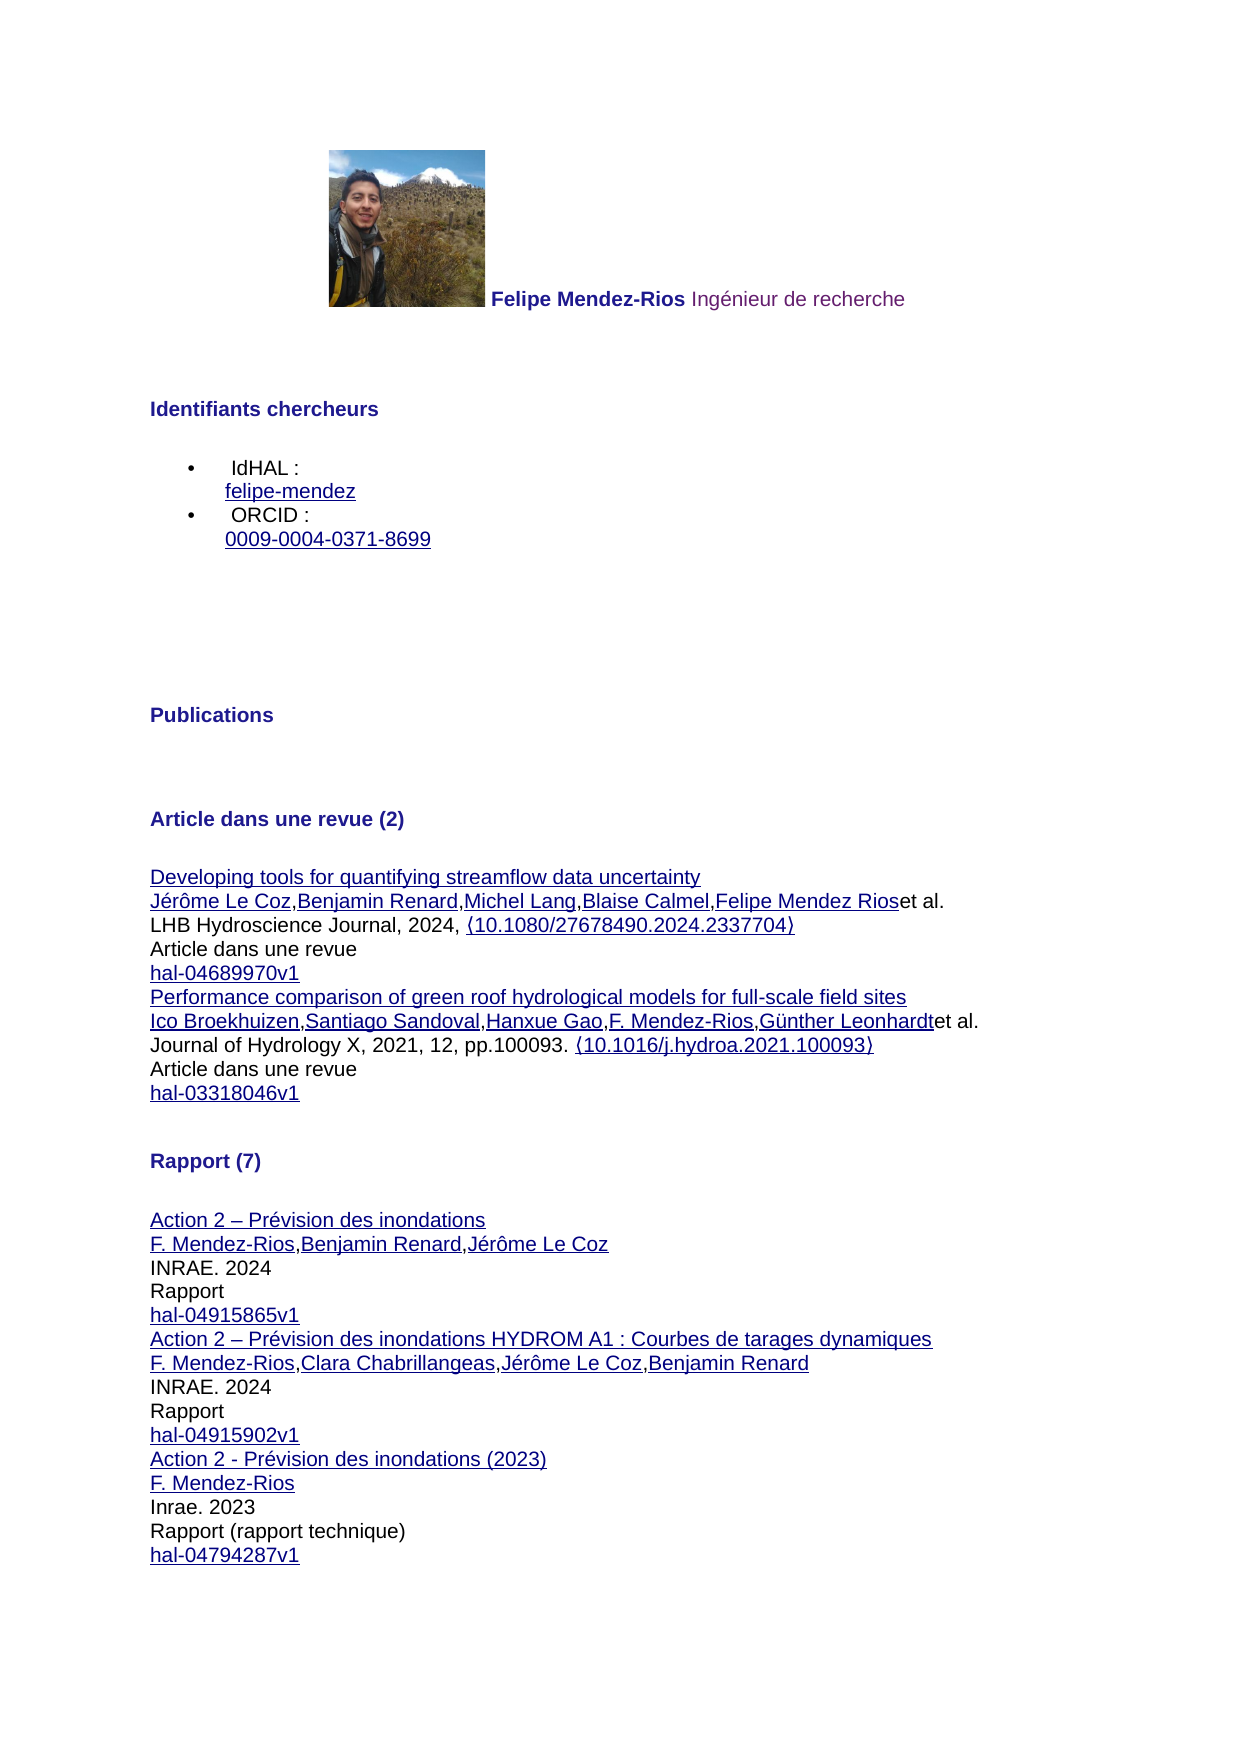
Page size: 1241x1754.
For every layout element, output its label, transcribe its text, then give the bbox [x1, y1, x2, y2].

picture [328, 150, 486, 307]
list felipe-mendez [187, 479, 1090, 503]
table_header Developing tools for quantifying streamflow data uncertainty Jérôme Le Coz,Benjamin Renard,Michel Lang,Blaise Calmel,Felipe Mendez Rioset al. LHB Hydroscience Journal, 2024, ⟨10.1080/27678490.2024.2337704⟩ Article dans une revue hal-04689970v1 [150, 865, 1090, 984]
list ORCID : [187, 503, 1090, 527]
subtitle Rapport (7) [150, 1149, 1090, 1173]
list IdHAL : [187, 455, 1090, 479]
subtitle Identifiants chercheurs [150, 397, 1090, 421]
subtitle Article dans une revue (2) [150, 806, 1090, 830]
subtitle Publications [150, 703, 1090, 727]
table_cell Action 2 – Prévision des inondations HYDROM A1 : Courbes de tarages dynamiques F. Mendez-Rios,Clara Chabrillangeas,Jérôme Le Coz,Benjamin Renard INRAE. 2024 Rapport hal-04915902v1 [150, 1327, 1090, 1447]
table_header Action 2 – Prévision des inondations F. Mendez-Rios,Benjamin Renard,Jérôme Le Coz INRAE. 2024 Rapport hal-04915865v1 [150, 1208, 1090, 1327]
subtitle Felipe Mendez-Rios Ingénieur de recherche [150, 150, 1090, 311]
table_cell Action 2 - Prévision des inondations (2023) F. Mendez-Rios Inrae. 2023 Rapport (rapport technique) hal-04794287v1 [150, 1447, 1090, 1567]
table_cell Performance comparison of green roof hydrological models for full-scale field sites Ico Broekhuizen,Santiago Sandoval,Hanxue Gao,F. Mendez-Rios,Günther Leonhardtet al. Journal of Hydrology X, 2021, 12, pp.100093. ⟨10.1016/j.hydroa.2021.100093⟩ Article dans une revue hal-03318046v1 [150, 985, 1090, 1104]
list 0009-0004-0371-8699 [187, 527, 1090, 551]
